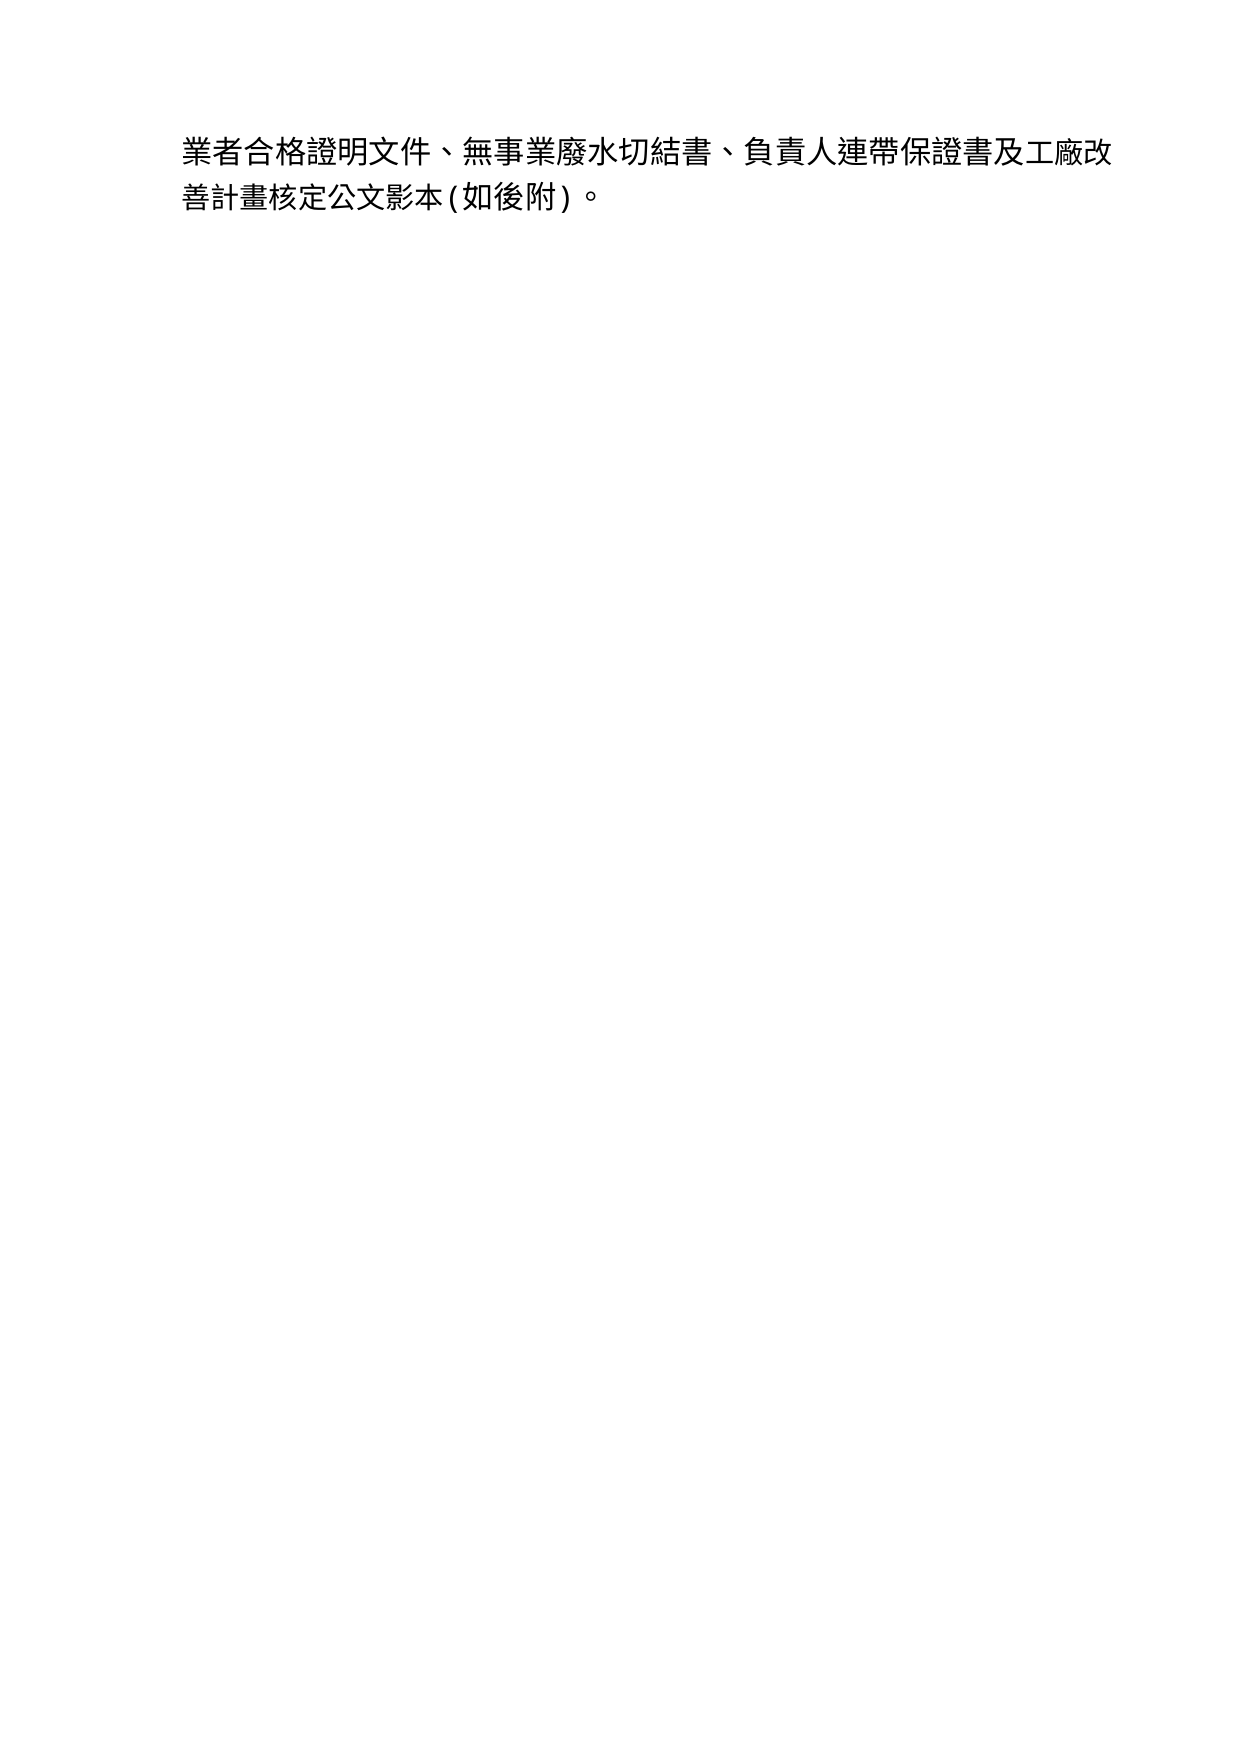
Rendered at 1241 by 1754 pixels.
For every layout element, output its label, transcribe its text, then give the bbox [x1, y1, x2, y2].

text 業者合格證明文件、無事業廢水切結書、負責人連帶保證書及工廠改善計畫核定公文影本(如後附)。 [118, 127, 1122, 218]
